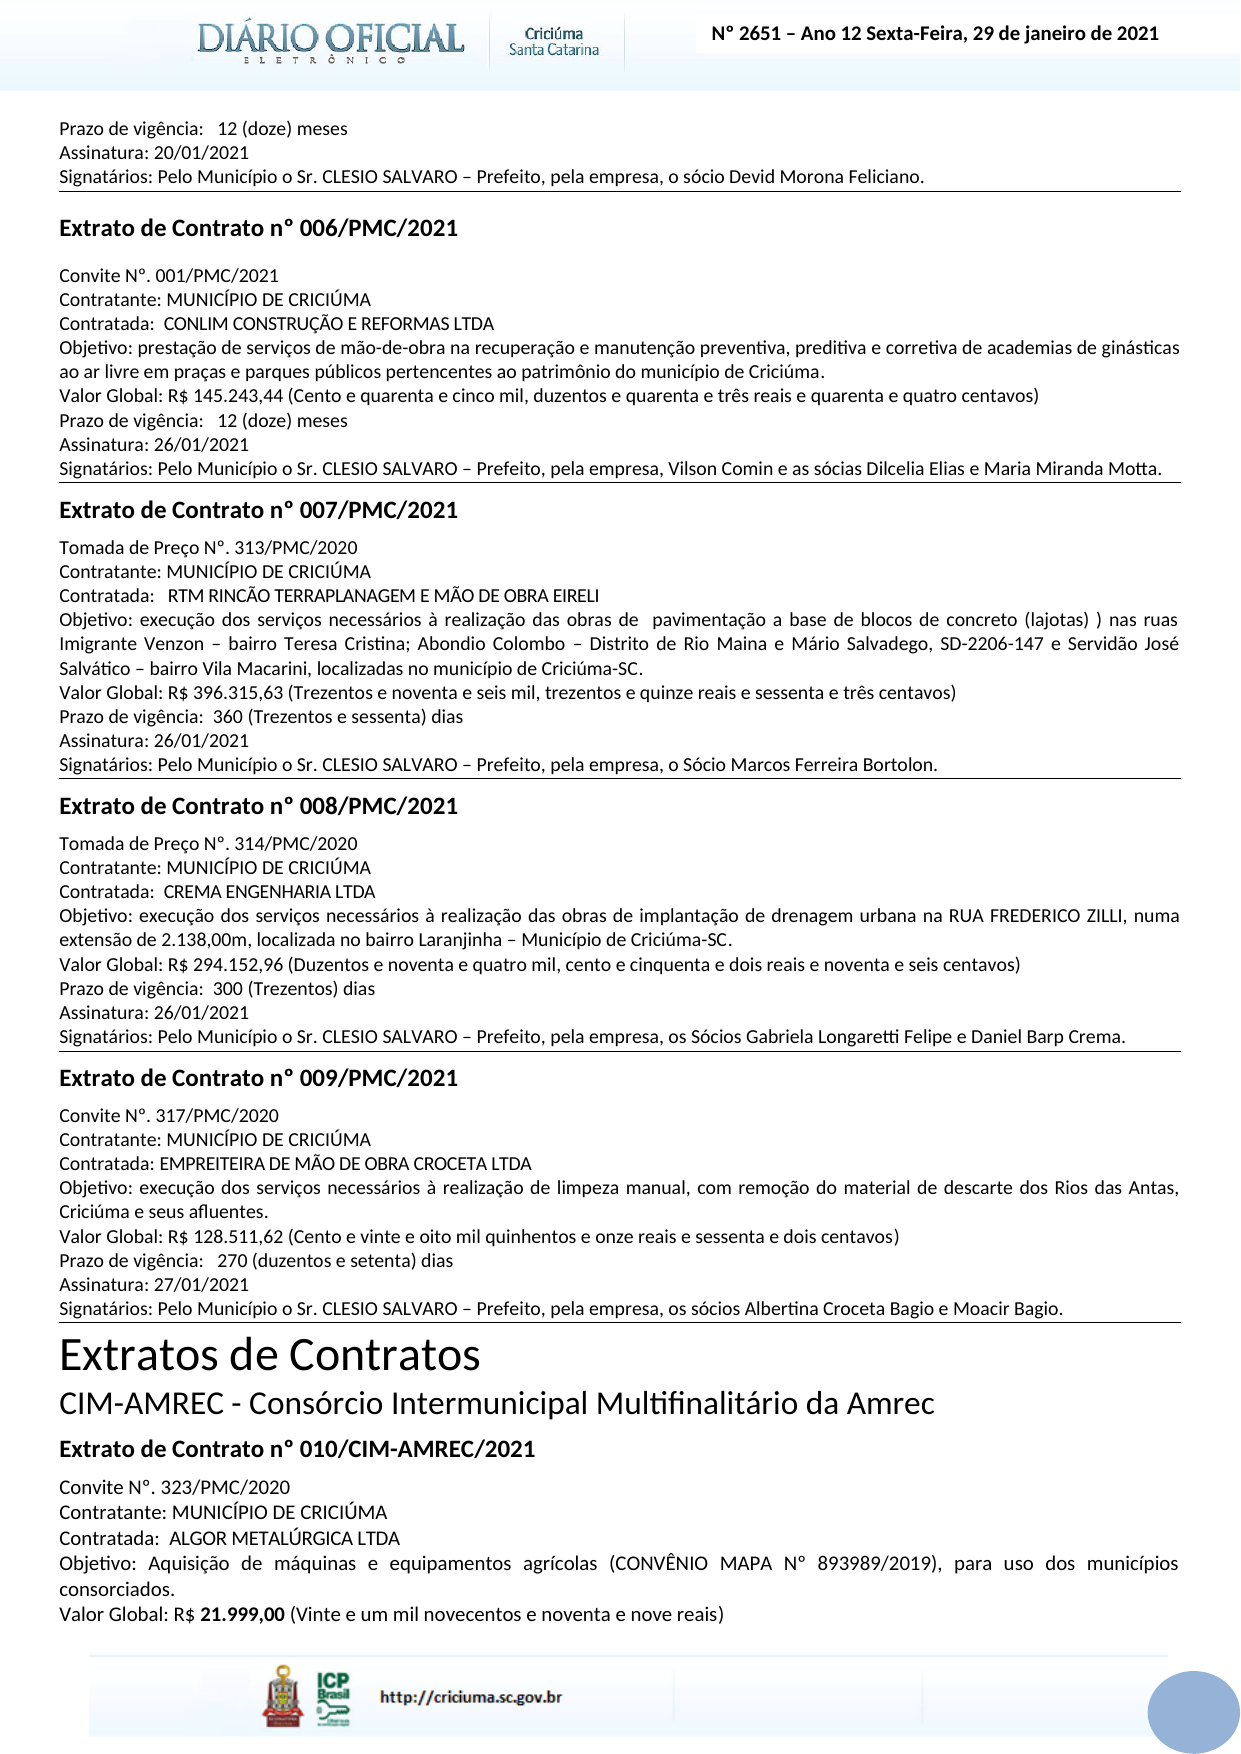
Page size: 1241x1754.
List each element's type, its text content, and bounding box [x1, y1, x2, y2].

text Extrato de Contrato nº 006/PMC/2021 [59, 212, 1181, 242]
text CIM-AMREC - Consórcio Intermunicipal Multifinalitário da Amrec [59, 1382, 1181, 1423]
text Valor Global: R$ 294.152,96 (Duzentos e noventa e quatro mil, cento e cinquenta e dois reais e noventa e seis centavos) [59, 952, 1181, 976]
text Signatários: Pelo Município o Sr. CLESIO SALVARO – Prefeito, pela empresa, os Sócios Gabriela Longaretti Felipe e Daniel Barp Crema. [59, 1024, 1181, 1051]
text Objetivo: execução dos serviços necessários à realização das obras de pavimentação a base de blocos de concreto (lajotas) ) nas ruas Imigrante Venzon – bairro Teresa Cristina; Abondio Colombo – Distrito de Rio Maina e Mário Salvadego, SD-2206-147 e Servidão José Salvático – bairro Vila Macarini, localizadas no município de Criciúma-SC. [59, 607, 1181, 680]
text Valor Global: R$ 145.243,44 (Cento e quarenta e cinco mil, duzentos e quarenta e três reais e quarenta e quatro centavos) [59, 384, 1181, 408]
text Contratante: MUNICÍPIO DE CRICIÚMA [59, 287, 1181, 311]
text Extratos de Contratos [59, 1323, 1181, 1382]
text Valor Global: R$ 21.999,00 (Vinte e um mil novecentos e noventa e nove reais) [59, 1601, 1181, 1627]
text Extrato de Contrato nº 009/PMC/2021 [59, 1062, 1181, 1092]
text Valor Global: R$ 396.315,63 (Trezentos e noventa e seis mil, trezentos e quinze reais e sessenta e três centavos) [59, 680, 1181, 704]
text Prazo de vigência: 300 (Trezentos) dias [59, 976, 1181, 1000]
text Extrato de Contrato nº 008/PMC/2021 [59, 790, 1181, 821]
text Contratada: RTM RINCÃO TERRAPLANAGEM E MÃO DE OBRA EIRELI [59, 583, 1181, 607]
text Convite Nº. 001/PMC/2021 [59, 263, 1181, 287]
text Prazo de vigência: 270 (duzentos e setenta) dias [59, 1248, 1181, 1272]
text Convite Nº. 323/PMC/2020 [59, 1474, 1181, 1499]
text Prazo de vigência: 12 (doze) meses [59, 116, 1181, 140]
text Extrato de Contrato nº 010/CIM-AMREC/2021 [59, 1433, 1181, 1464]
text Contratada: EMPREITEIRA DE MÃO DE OBRA CROCETA LTDA [59, 1151, 1181, 1175]
text Contratada: CONLIM CONSTRUÇÃO E REFORMAS LTDA [59, 311, 1181, 335]
text Signatários: Pelo Município o Sr. CLESIO SALVARO – Prefeito, pela empresa, o Sócio Marcos Ferreira Bortolon. [59, 752, 1181, 778]
text Contratante: MUNICÍPIO DE CRICIÚMA [59, 1127, 1181, 1151]
text Objetivo: execução dos serviços necessários à realização das obras de implantação de drenagem urbana na RUA FREDERICO ZILLI, numa extensão de 2.138,00m, localizada no bairro Laranjinha – Município de Criciúma-SC. [59, 903, 1181, 952]
text Contratada: ALGOR METALÚRGICA LTDA [59, 1525, 1181, 1550]
text Assinatura: 26/01/2021 [59, 728, 1181, 752]
text Objetivo: execução dos serviços necessários à realização de limpeza manual, com remoção do material de descarte dos Rios das Antas, Criciúma e seus afluentes. [59, 1175, 1181, 1224]
text Assinatura: 26/01/2021 [59, 432, 1181, 456]
text Extrato de Contrato nº 007/PMC/2021 [59, 494, 1181, 524]
text Assinatura: 26/01/2021 [59, 1000, 1181, 1024]
text Tomada de Preço Nº. 314/PMC/2020 [59, 831, 1181, 855]
text Objetivo: prestação de serviços de mão-de-obra na recuperação e manutenção preventiva, preditiva e corretiva de academias de ginásticas ao ar livre em praças e parques públicos pertencentes ao patrimônio do município de Criciúma. [59, 335, 1181, 384]
text Prazo de vigência: 360 (Trezentos e sessenta) dias [59, 704, 1181, 728]
text Signatários: Pelo Município o Sr. CLESIO SALVARO – Prefeito, pela empresa, o sócio Devid Morona Feliciano. [59, 164, 1181, 191]
text Signatários: Pelo Município o Sr. CLESIO SALVARO – Prefeito, pela empresa, Vilson Comin e as sócias Dilcelia Elias e Maria Miranda Motta. [59, 456, 1181, 482]
text Assinatura: 20/01/2021 [59, 140, 1181, 164]
text Convite Nº. 317/PMC/2020 [59, 1103, 1181, 1127]
text Valor Global: R$ 128.511,62 (Cento e vinte e oito mil quinhentos e onze reais e sessenta e dois centavos) [59, 1224, 1181, 1248]
text Contratante: MUNICÍPIO DE CRICIÚMA [59, 855, 1181, 879]
text Signatários: Pelo Município o Sr. CLESIO SALVARO – Prefeito, pela empresa, os sócios Albertina Croceta Bagio e Moacir Bagio. [59, 1296, 1181, 1322]
text Objetivo: Aquisição de máquinas e equipamentos agrícolas (CONVÊNIO MAPA Nº 893989/2019), para uso dos municípios consorciados. [59, 1550, 1181, 1601]
text Contratante: MUNICÍPIO DE CRICIÚMA [59, 559, 1181, 583]
text Contratada: CREMA ENGENHARIA LTDA [59, 879, 1181, 903]
text Tomada de Preço Nº. 313/PMC/2020 [59, 535, 1181, 559]
text Prazo de vigência: 12 (doze) meses [59, 408, 1181, 432]
text Assinatura: 27/01/2021 [59, 1272, 1181, 1296]
text Contratante: MUNICÍPIO DE CRICIÚMA [59, 1499, 1181, 1525]
